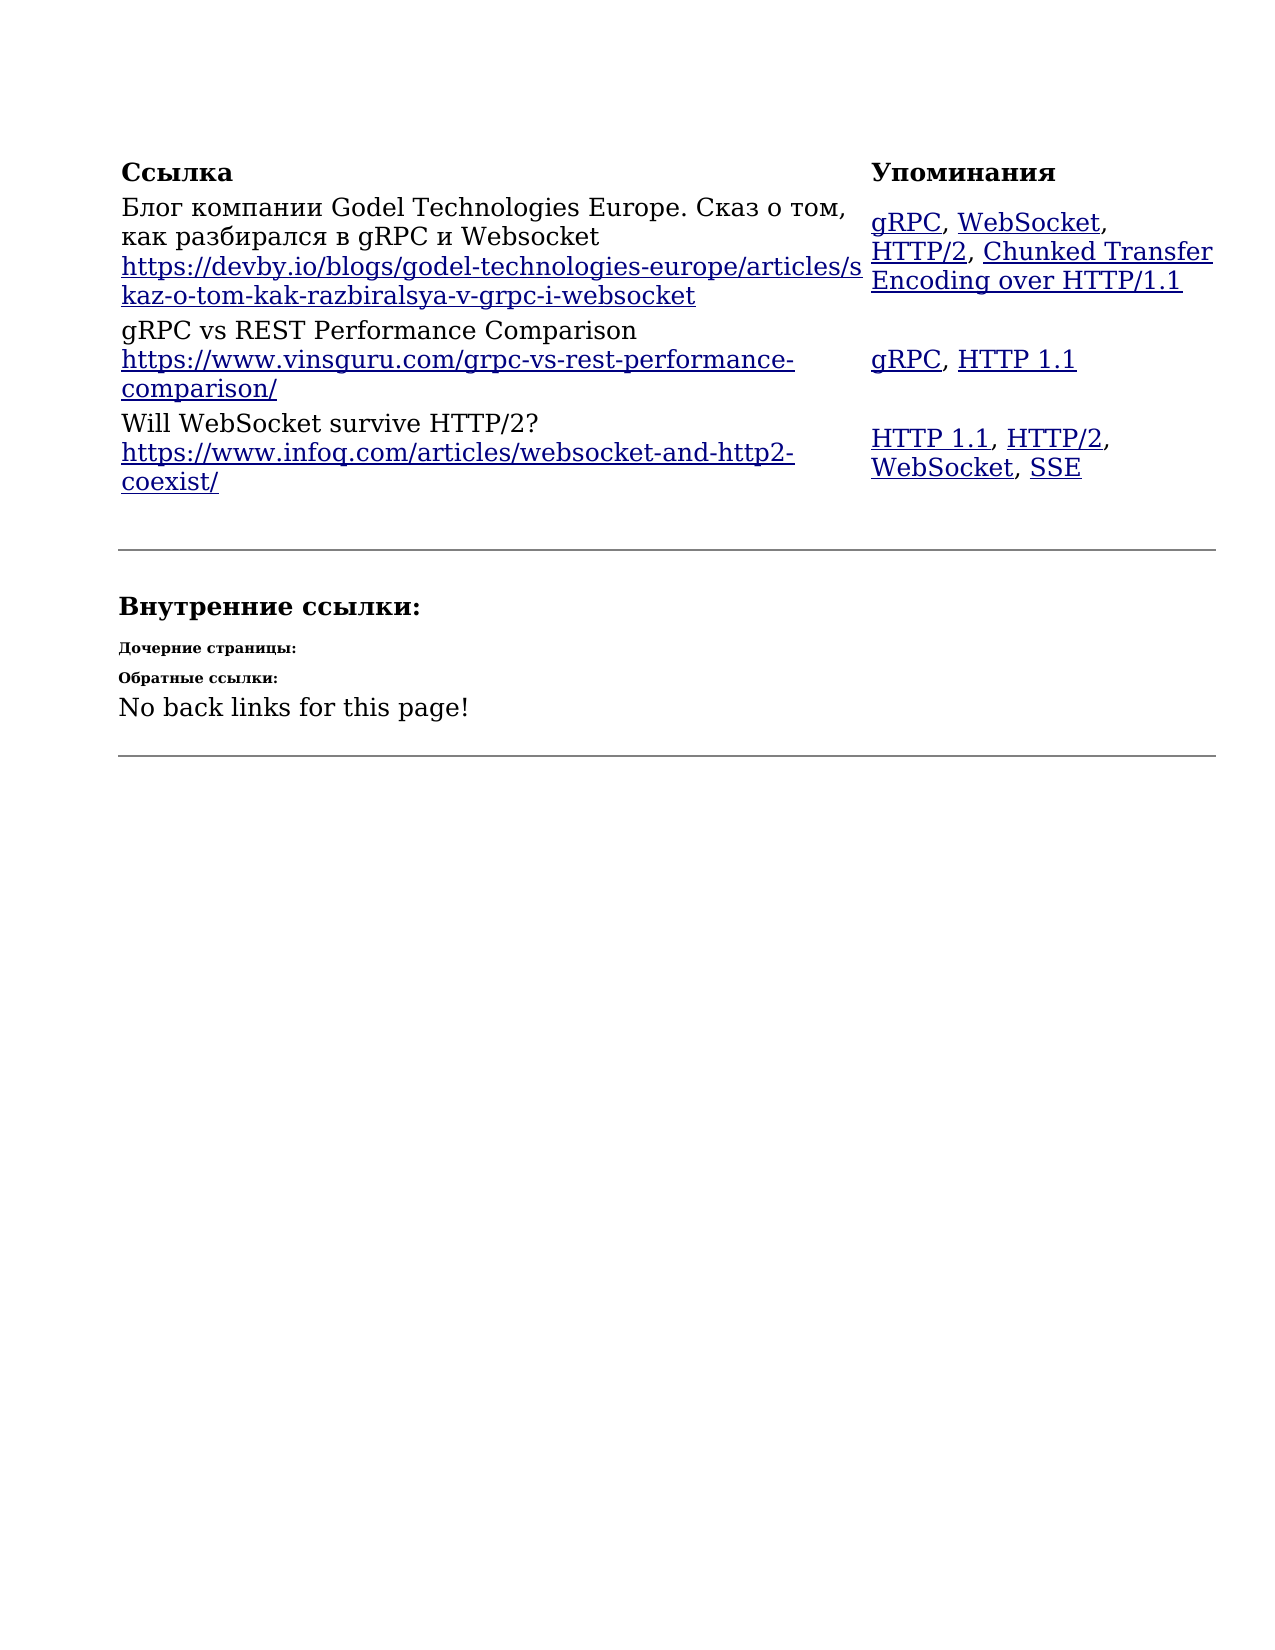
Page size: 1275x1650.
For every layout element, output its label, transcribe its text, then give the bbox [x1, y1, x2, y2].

table_cell [118, 500, 868, 535]
table_cell gRPC vs REST Performance Comparison https://www.vinsguru.com/grpc-vs-rest-performance-comparison/ [118, 313, 868, 406]
table_cell Блог компании Godel Technologies Europe. Сказ о том, как разбирался в gRPC и Websocket https://devby.io/blogs/godel-technologies-europe/articles/skaz-o-tom-kak-razbiralsya-v-grpc-i-websocket [118, 191, 868, 313]
table_header Упоминания [868, 155, 1216, 191]
table_cell gRPC, WebSocket, HTTP/2, Chunked Transfer Encoding over HTTP/1.1 [868, 191, 1216, 313]
table_cell [868, 500, 1216, 535]
subtitle Обратные ссылки: [118, 669, 1216, 687]
table_cell gRPC, HTTP 1.1 [868, 313, 1216, 406]
table_cell Will WebSocket survive HTTP/2? https://www.infoq.com/articles/websocket-and-http2-coexist/ [118, 406, 868, 500]
subtitle Внутренние ссылки: [118, 592, 1216, 621]
table_header Ссылка [118, 155, 868, 191]
text No back links for this page! [118, 693, 1216, 722]
table_cell HTTP 1.1, HTTP/2, WebSocket, SSE [868, 406, 1216, 500]
subtitle Дочерние страницы: [118, 640, 1216, 657]
